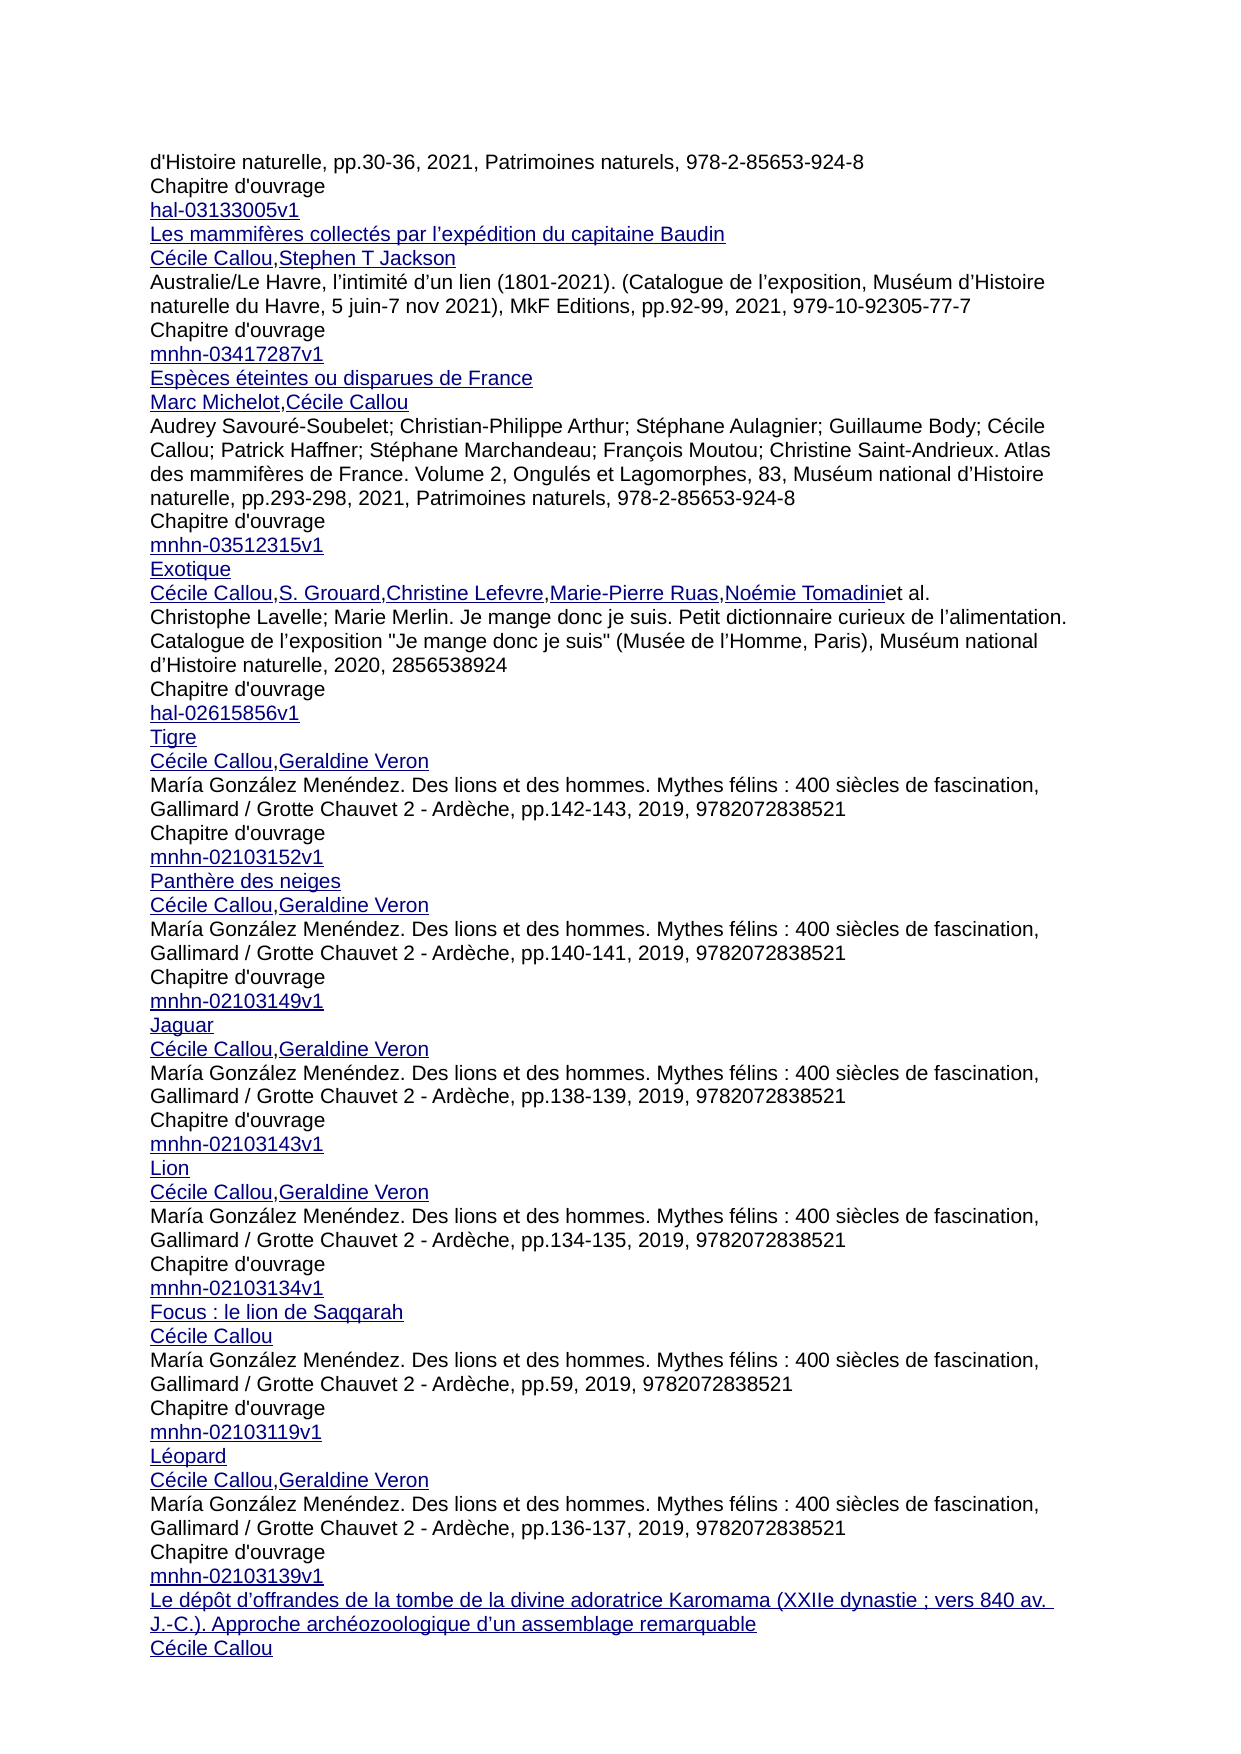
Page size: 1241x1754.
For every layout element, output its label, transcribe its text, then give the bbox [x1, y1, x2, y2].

table_cell Focus : le lion de Saqqarah Cécile Callou María González Menéndez. Des lions et des hommes. Mythes félins : 400 siècles de fascination, Gallimard / Grotte Chauvet 2 - Ardèche, pp.59, 2019, 9782072838521 Chapitre d'ouvrage mnhn-02103119v1 [150, 1300, 1090, 1444]
table_cell Le dépôt d’offrandes de la tombe de la divine adoratrice Karomama (XXIIe dynastie ; vers 840 av. J.‑C.). Approche archéozoologique d’un assemblage remarquable Cécile Callou [150, 1588, 1090, 1659]
table_cell Jaguar Cécile Callou,Geraldine Veron María González Menéndez. Des lions et des hommes. Mythes félins : 400 siècles de fascination, Gallimard / Grotte Chauvet 2 - Ardèche, pp.138-139, 2019, 9782072838521 Chapitre d'ouvrage mnhn-02103143v1 [150, 1013, 1090, 1156]
table_cell d'Histoire naturelle, pp.30-36, 2021, Patrimoines naturels, 978-2-85653-924-8 Chapitre d'ouvrage hal-03133005v1 [150, 150, 1090, 222]
table_cell Panthère des neiges Cécile Callou,Geraldine Veron María González Menéndez. Des lions et des hommes. Mythes félins : 400 siècles de fascination, Gallimard / Grotte Chauvet 2 - Ardèche, pp.140-141, 2019, 9782072838521 Chapitre d'ouvrage mnhn-02103149v1 [150, 869, 1090, 1012]
table_cell Tigre Cécile Callou,Geraldine Veron María González Menéndez. Des lions et des hommes. Mythes félins : 400 siècles de fascination, Gallimard / Grotte Chauvet 2 - Ardèche, pp.142-143, 2019, 9782072838521 Chapitre d'ouvrage mnhn-02103152v1 [150, 725, 1090, 869]
table_cell Les mammifères collectés par l’expédition du capitaine Baudin Cécile Callou,Stephen T Jackson Australie/Le Havre, l’intimité d’un lien (1801-2021). (Catalogue de l’exposition, Muséum d’Histoire naturelle du Havre, 5 juin-7 nov 2021), MkF Editions, pp.92-99, 2021, 979-10-92305-77-7 Chapitre d'ouvrage mnhn-03417287v1 [150, 222, 1090, 366]
table_cell Exotique Cécile Callou,S. Grouard,Christine Lefevre,Marie-Pierre Ruas,Noémie Tomadiniet al. Christophe Lavelle; Marie Merlin. Je mange donc je suis. Petit dictionnaire curieux de l’alimentation. Catalogue de l’exposition "Je mange donc je suis" (Musée de l’Homme, Paris), Muséum national d’Histoire naturelle, 2020, 2856538924 Chapitre d'ouvrage hal-02615856v1 [150, 557, 1090, 725]
table_cell Espèces éteintes ou disparues de France Marc Michelot,Cécile Callou Audrey Savouré-Soubelet; Christian-Philippe Arthur; Stéphane Aulagnier; Guillaume Body; Cécile Callou; Patrick Haffner; Stéphane Marchandeau; François Moutou; Christine Saint-Andrieux. Atlas des mammifères de France. Volume 2, Ongulés et Lagomorphes, 83, Muséum national d’Histoire naturelle, pp.293-298, 2021, Patrimoines naturels, 978-2-85653-924-8 Chapitre d'ouvrage mnhn-03512315v1 [150, 366, 1090, 557]
table_cell Lion Cécile Callou,Geraldine Veron María González Menéndez. Des lions et des hommes. Mythes félins : 400 siècles de fascination, Gallimard / Grotte Chauvet 2 - Ardèche, pp.134-135, 2019, 9782072838521 Chapitre d'ouvrage mnhn-02103134v1 [150, 1156, 1090, 1300]
table_cell Léopard Cécile Callou,Geraldine Veron María González Menéndez. Des lions et des hommes. Mythes félins : 400 siècles de fascination, Gallimard / Grotte Chauvet 2 - Ardèche, pp.136-137, 2019, 9782072838521 Chapitre d'ouvrage mnhn-02103139v1 [150, 1444, 1090, 1587]
